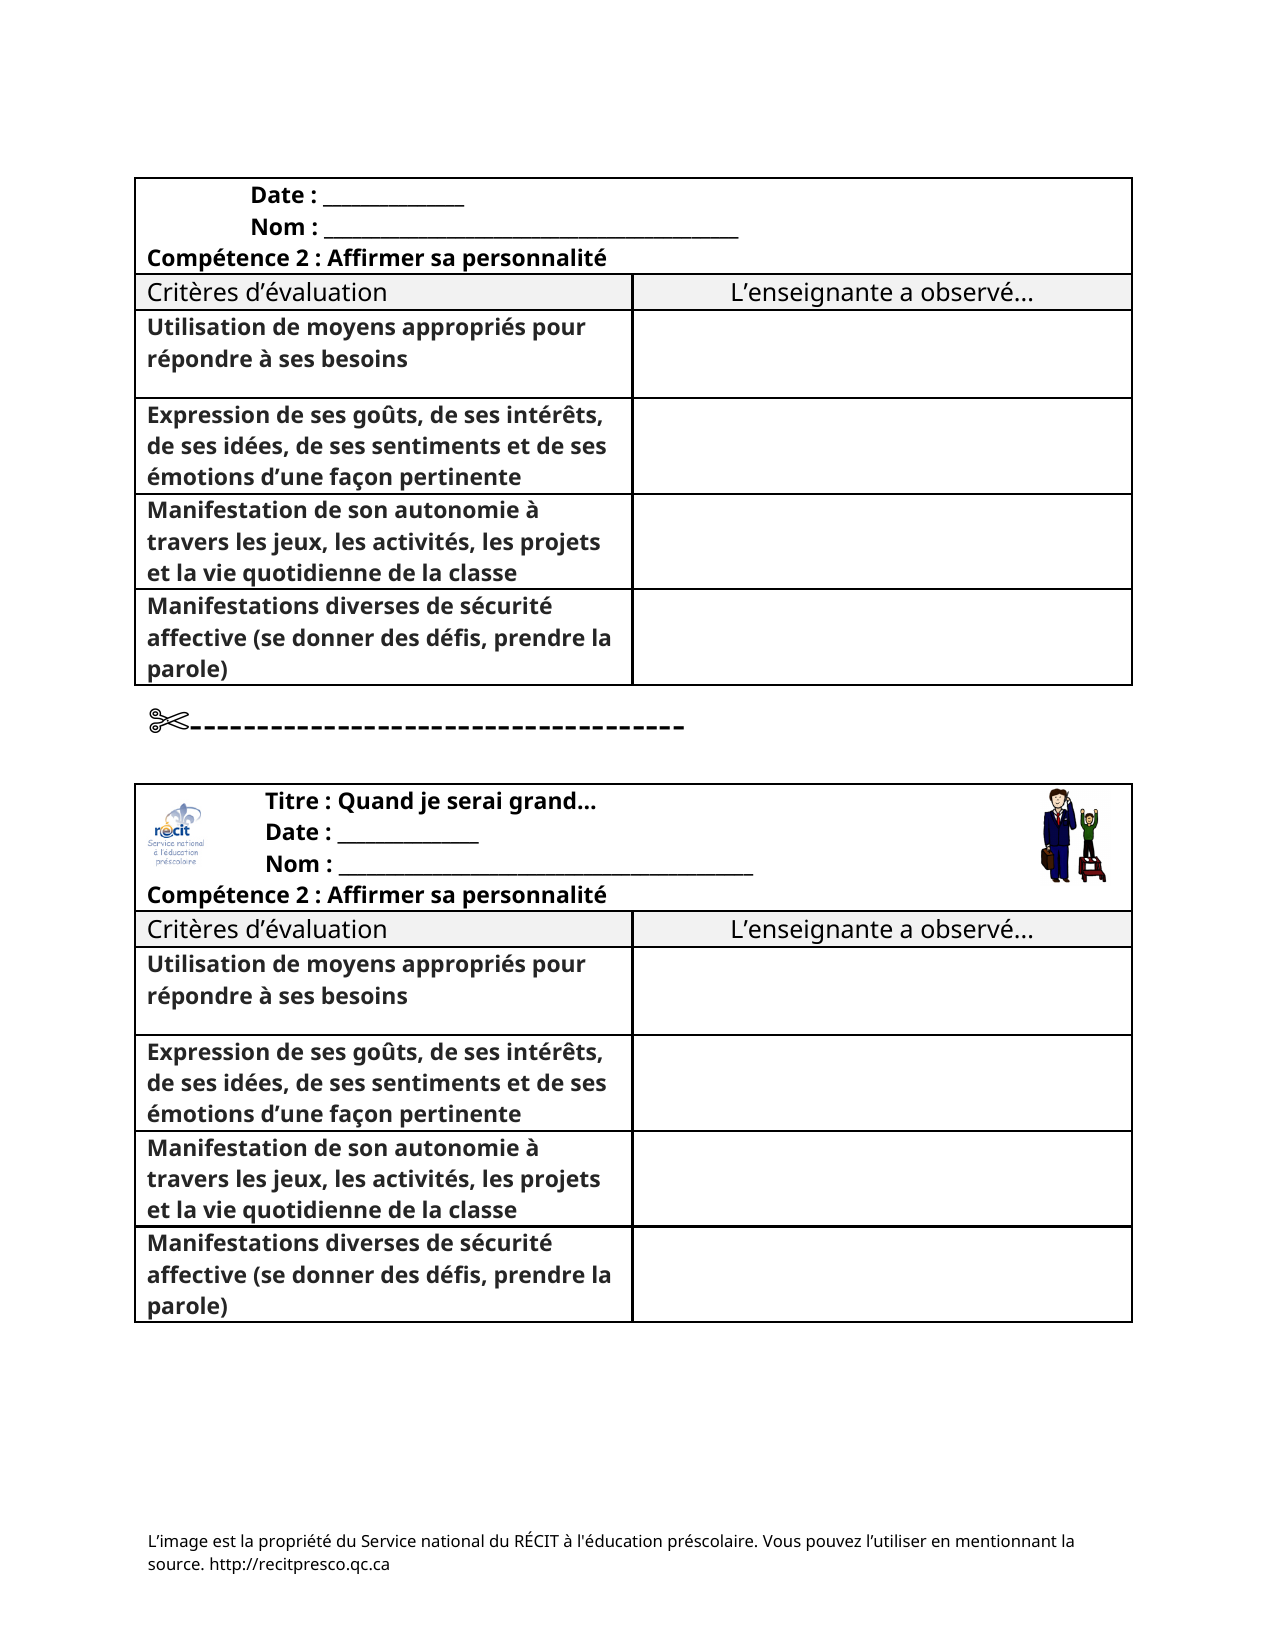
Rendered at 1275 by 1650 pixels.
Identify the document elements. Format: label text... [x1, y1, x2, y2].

table_cell Manifestations diverses de sécurité affective (se donner des défis, prendre la parole) [136, 1228, 631, 1321]
table_cell Manifestation de son autonomie à travers les jeux, les activités, les projets et la vie quotidienne de la classe [136, 1132, 631, 1225]
picture [140, 793, 217, 870]
table_cell Manifestation de son autonomie à travers les jeux, les activités, les projets et la vie quotidienne de la classe [136, 495, 631, 588]
picture [1040, 788, 1111, 886]
table_cell Utilisation de moyens appropriés pour répondre à ses besoins [136, 311, 631, 397]
table_cell Manifestations diverses de sécurité affective (se donner des défis, prendre la parole) [136, 590, 631, 684]
table_cell Expression de ses goûts, de ses intérêts, de ses idées, de ses sentiments et de ses émotions d’une façon pertinente [136, 1036, 631, 1129]
table_cell [634, 1228, 1131, 1321]
table_cell [634, 590, 1131, 684]
table_cell [634, 948, 1131, 1034]
table_cell [634, 1132, 1131, 1225]
table_cell [634, 399, 1131, 492]
table_cell Critères d’évaluation [136, 275, 631, 309]
table_cell Critères d’évaluation [136, 912, 631, 946]
table_header Titre : Quand je serai grand… Date : _______________ Nom : ____________________________________________ Compétence 2 : Affirmer sa personnalité [136, 785, 1131, 910]
table_cell L’enseignante a observé... [634, 912, 1131, 946]
table_cell Utilisation de moyens appropriés pour répondre à ses besoins [136, 948, 631, 1034]
table_cell [634, 311, 1131, 397]
text ✄------------------------------------- [148, 686, 1127, 754]
table_header Titre : Quand je serai grand… Date : _______________ Nom : ____________________________________________ Compétence 2 : Affirmer sa personnalité [136, 179, 1131, 273]
table_cell Expression de ses goûts, de ses intérêts, de ses idées, de ses sentiments et de ses émotions d’une façon pertinente [136, 399, 631, 492]
table_cell [634, 495, 1131, 588]
table_cell [634, 1036, 1131, 1129]
table_cell L’enseignante a observé... [634, 275, 1131, 309]
